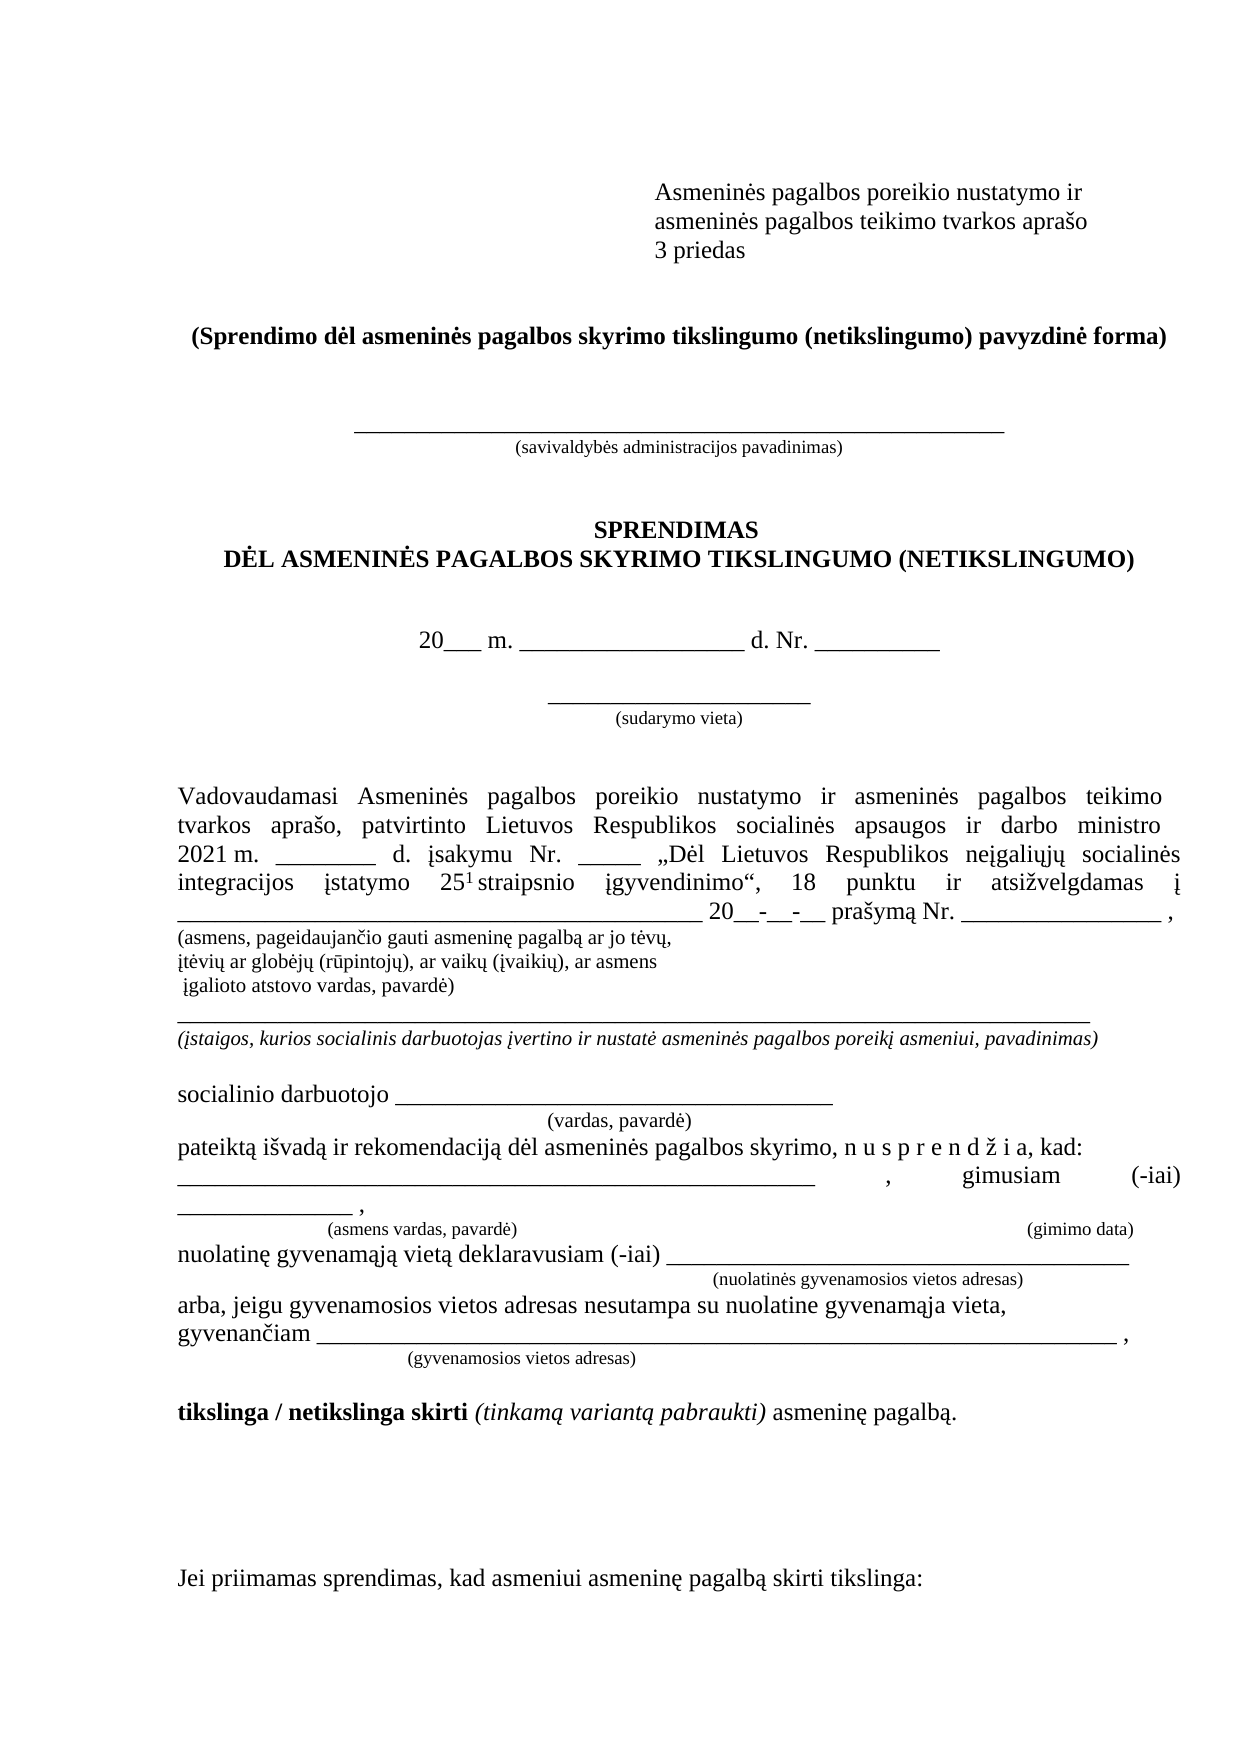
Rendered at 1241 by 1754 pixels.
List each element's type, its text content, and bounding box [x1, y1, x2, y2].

text Vadovaudamasi Asmeninės pagalbos poreikio nustatymo ir asmeninės pagalbos teikimo tvarkos aprašo, patvirtinto Lietuvos Respublikos socialinės apsaugos ir darbo ministro 2021 m. ________ d. įsakymu Nr. _____ „Dėl Lietuvos Respublikos neįgaliųjų socialinės integracijos įstatymo 251 straipsnio įgyvendinimo“, 18 punktu ir atsižvelgdamas į __________________________________________ 20__-__-__ prašymą Nr. ________________ , [177, 781, 1181, 925]
text (asmens, pageidaujančio gauti asmeninę pagalbą ar jo tėvų, [177, 925, 1181, 949]
text (Sprendimo dėl asmeninės pagalbos skyrimo tikslingumo (netikslingumo) pavyzdinė forma) [177, 321, 1181, 350]
text pateiktą išvadą ir rekomendaciją dėl asmeninės pagalbos skyrimo, n u s p r e n d ž i a, kad: [177, 1132, 1181, 1160]
text Asmeninės pagalbos poreikio nustatymo ir [654, 177, 1181, 206]
text asmeninės pagalbos teikimo tvarkos aprašo [654, 206, 1181, 235]
text (asmens vardas, pavardė) (gimimo data) [177, 1218, 1181, 1239]
text 20___ m. __________________ d. Nr. __________ [177, 625, 1181, 654]
text tikslinga / netikslinga skirti (tinkamą variantą pabraukti) asmeninę pagalbą. [177, 1397, 1181, 1426]
text įgalioto atstovo vardas, pavardė) [177, 973, 1181, 997]
text (sudarymo vieta) [177, 707, 1181, 728]
text SPRENDIMAS [177, 515, 1181, 544]
text socialinio darbuotojo ___________________________________ [177, 1079, 1181, 1107]
text (įstaigos, kurios socialinis darbuotojas įvertino ir nustatė asmeninės pagalbos poreikį asmeniui, pavadinimas) [177, 1026, 1181, 1050]
text Jei priimamas sprendimas, kad asmeniui asmeninę pagalbą skirti tikslinga: [177, 1563, 1181, 1592]
text (savivaldybės administracijos pavadinimas) [177, 436, 1181, 457]
text arba, jeigu gyvenamosios vietos adresas nesutampa su nuolatine gyvenamąja vieta, [177, 1290, 1181, 1318]
text DĖL ASMENINĖS PAGALBOS SKYRIMO TIKSLINGUMO (NETIKSLINGUMO) [177, 544, 1181, 572]
text nuolatinę gyvenamąją vietą deklaravusiam (-iai) _____________________________________ [177, 1239, 1181, 1268]
text įtėvių ar globėjų (rūpintojų), ar vaikų (įvaikių), ar asmens [177, 949, 1181, 973]
text (gyvenamosios vietos adresas) [177, 1347, 1181, 1369]
text 3 priedas [654, 235, 1181, 263]
text ____________________________________________________ [177, 407, 1181, 436]
text (nuolatinės gyvenamosios vietos adresas) [177, 1268, 1181, 1290]
text gyvenančiam ________________________________________________________________ , [177, 1318, 1181, 1347]
text ___________________________________________________ , gimusiam (-iai) ______________ , [177, 1160, 1181, 1218]
text _________________________________________________________________________ [177, 997, 1181, 1026]
text (vardas, pavardė) [177, 1107, 1181, 1132]
text _____________________ [177, 678, 1181, 707]
